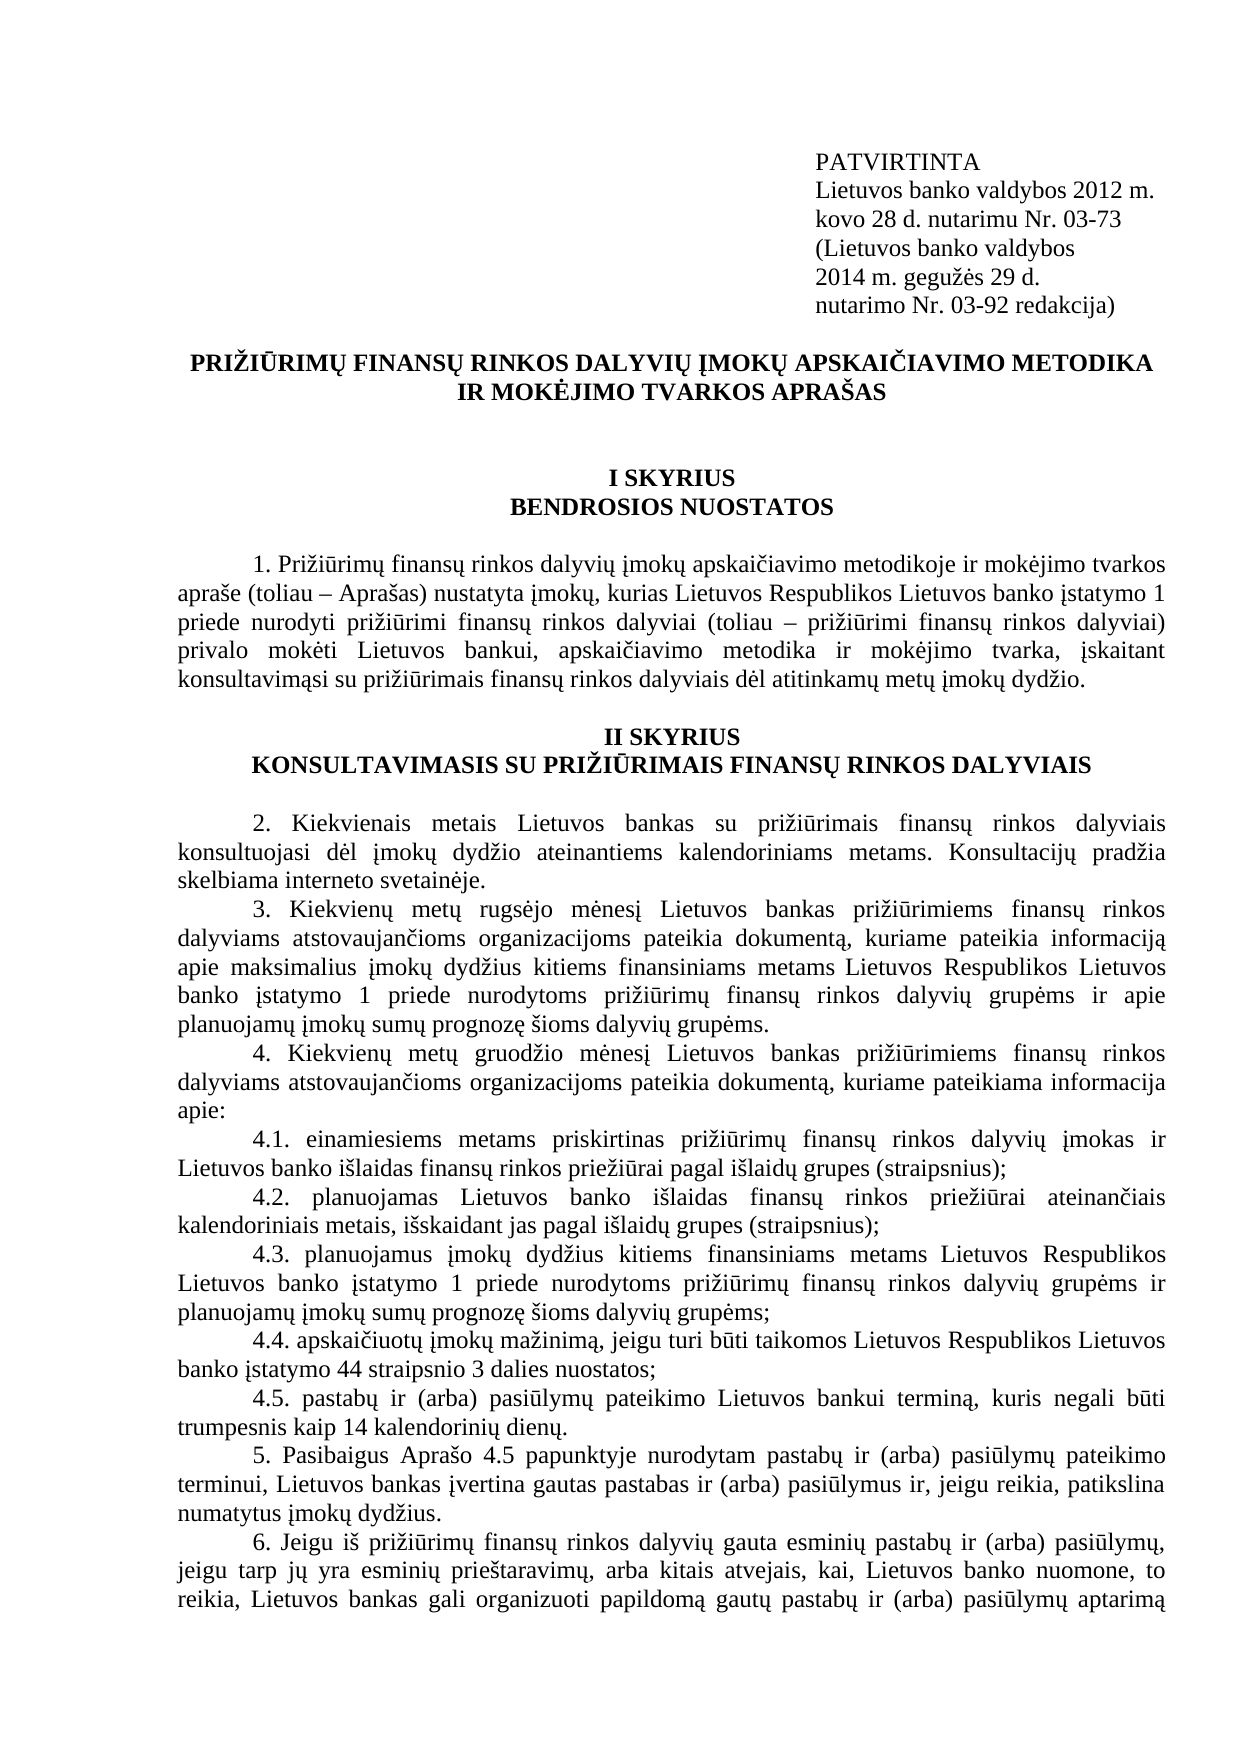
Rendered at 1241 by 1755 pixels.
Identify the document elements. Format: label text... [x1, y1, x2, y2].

text Lietuvos banko valdybos 2012 m. kovo 28 d. nutarimu Nr. 03-73 [815, 176, 1166, 233]
text 4.2. planuojamas Lietuvos banko išlaidas finansų rinkos priežiūrai ateinančiais kalendoriniais metais, išskaidant jas pagal išlaidų grupes (straipsnius); [177, 1182, 1166, 1239]
text 3. Kiekvienų metų rugsėjo mėnesį Lietuvos bankas prižiūrimiems finansų rinkos dalyviams atstovaujančioms organizacijoms pateikia dokumentą, kuriame pateikia informaciją apie maksimalius įmokų dydžius kitiems finansiniams metams Lietuvos Respublikos Lietuvos banko įstatymo 1 priede nurodytoms prižiūrimų finansų rinkos dalyvių grupėms ir apie planuojamų įmokų sumų prognozę šioms dalyvių grupėms. [177, 894, 1166, 1038]
text 4.1. einamiesiems metams priskirtinas prižiūrimų finansų rinkos dalyvių įmokas ir Lietuvos banko išlaidas finansų rinkos priežiūrai pagal išlaidų grupes (straipsnius); [177, 1124, 1166, 1182]
text 5. Pasibaigus Aprašo 4.5 papunktyje nurodytam pastabų ir (arba) pasiūlymų pateikimo terminui, Lietuvos bankas įvertina gautas pastabas ir (arba) pasiūlymus ir, jeigu reikia, patikslina numatytus įmokų dydžius. [177, 1441, 1166, 1527]
text 4.4. apskaičiuotų įmokų mažinimą, jeigu turi būti taikomos Lietuvos Respublikos Lietuvos banko įstatymo 44 straipsnio 3 dalies nuostatos; [177, 1326, 1166, 1383]
text KONSULTAVIMASIS SU PRIŽIŪRIMAIS FINANSŲ RINKOS DALYVIAIS [177, 751, 1166, 779]
text 1. Prižiūrimų finansų rinkos dalyvių įmokų apskaičiavimo metodikoje ir mokėjimo tvarkos apraše (toliau – Aprašas) nustatyta įmokų, kurias Lietuvos Respublikos Lietuvos banko įstatymo 1 priede nurodyti prižiūrimi finansų rinkos dalyviai (toliau – prižiūrimi finansų rinkos dalyviai) privalo mokėti Lietuvos bankui, apskaičiavimo metodika ir mokėjimo tvarka, įskaitant konsultavimąsi su prižiūrimais finansų rinkos dalyviais dėl atitinkamų metų įmokų dydžio. [177, 549, 1166, 693]
text 4.5. pastabų ir (arba) pasiūlymų pateikimo Lietuvos bankui terminą, kuris negali būti trumpesnis kaip 14 kalendorinių dienų. [177, 1383, 1166, 1441]
text BENDROSIOS NUOSTATOS [177, 492, 1166, 521]
text 4.3. planuojamus įmokų dydžius kitiems finansiniams metams Lietuvos Respublikos Lietuvos banko įstatymo 1 priede nurodytoms prižiūrimų finansų rinkos dalyvių grupėms ir planuojamų įmokų sumų prognozę šioms dalyvių grupėms; [177, 1239, 1166, 1326]
text PATVIRTINTA [815, 147, 1166, 176]
text 6. Jeigu iš prižiūrimų finansų rinkos dalyvių gauta esminių pastabų ir (arba) pasiūlymų, jeigu tarp jų yra esminių prieštaravimų, arba kitais atvejais, kai, Lietuvos banko nuomone, to reikia, Lietuvos bankas gali organizuoti papildomą gautų pastabų ir (arba) pasiūlymų aptarimą [177, 1527, 1166, 1613]
text 2014 m. gegužės 29 d. [815, 262, 1166, 291]
text PRIŽIŪRIMŲ FINANSŲ RINKOS DALYVIŲ ĮMOKŲ APSKAIČIAVIMO METODIKA IR MOKĖJIMO TVARKOS APRAŠAS [177, 348, 1166, 406]
text 4. Kiekvienų metų gruodžio mėnesį Lietuvos bankas prižiūrimiems finansų rinkos dalyviams atstovaujančioms organizacijoms pateikia dokumentą, kuriame pateikiama informacija apie: [177, 1038, 1166, 1124]
text nutarimo Nr. 03-92 redakcija) [815, 291, 1166, 319]
text I SKYRIUS [177, 463, 1166, 492]
text 2. Kiekvienais metais Lietuvos bankas su prižiūrimais finansų rinkos dalyviais konsultuojasi dėl įmokų dydžio ateinantiems kalendoriniams metams. Konsultacijų pradžia skelbiama interneto svetainėje. [177, 808, 1166, 894]
text (Lietuvos banko valdybos [815, 233, 1166, 262]
text II SKYRIUS [177, 722, 1166, 751]
